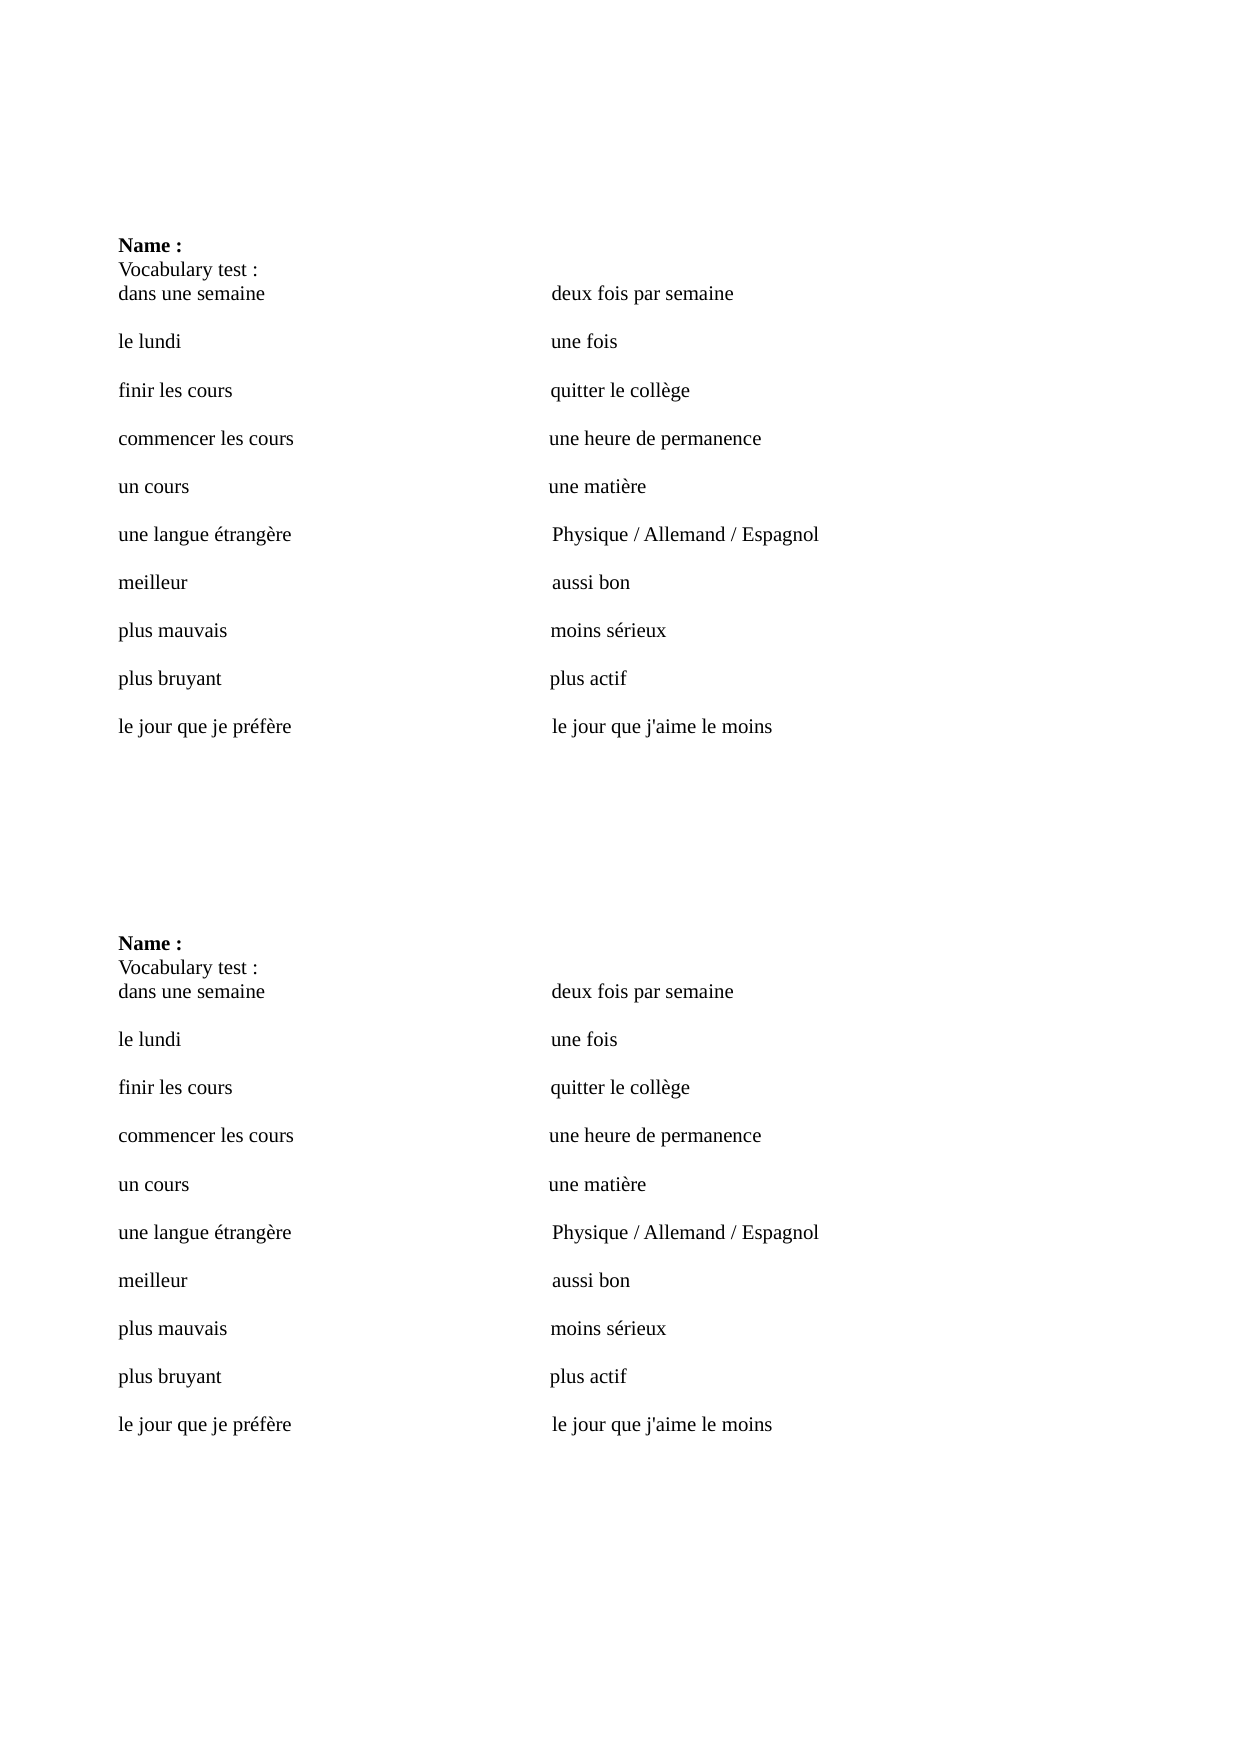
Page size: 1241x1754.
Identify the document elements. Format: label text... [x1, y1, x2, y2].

text dans une semaine deux fois par semaine [118, 979, 1122, 1003]
text commencer les cours une heure de permanence [118, 1123, 1122, 1147]
text plus bruyant plus actif [118, 666, 1122, 690]
text le jour que je préfère le jour que j'aime le moins [118, 714, 1122, 738]
text le lundi une fois [118, 1027, 1122, 1051]
text Name : [118, 931, 1122, 955]
text meilleur aussi bon [118, 570, 1122, 594]
text finir les cours quitter le collège [118, 377, 1122, 402]
text Name : [118, 233, 1122, 257]
text une langue étrangère Physique / Allemand / Espagnol [118, 522, 1122, 546]
text finir les cours quitter le collège [118, 1075, 1122, 1099]
text un cours une matière [118, 474, 1122, 498]
text commencer les cours une heure de permanence [118, 426, 1122, 450]
text dans une semaine deux fois par semaine [118, 281, 1122, 305]
text une langue étrangère Physique / Allemand / Espagnol [118, 1220, 1122, 1244]
text plus mauvais moins sérieux [118, 618, 1122, 642]
text le lundi une fois [118, 329, 1122, 353]
text le jour que je préfère le jour que j'aime le moins [118, 1412, 1122, 1436]
text plus bruyant plus actif [118, 1364, 1122, 1388]
text Vocabulary test : [118, 955, 1122, 979]
text Vocabulary test : [118, 257, 1122, 281]
text plus mauvais moins sérieux [118, 1316, 1122, 1340]
text meilleur aussi bon [118, 1268, 1122, 1292]
text un cours une matière [118, 1172, 1122, 1196]
